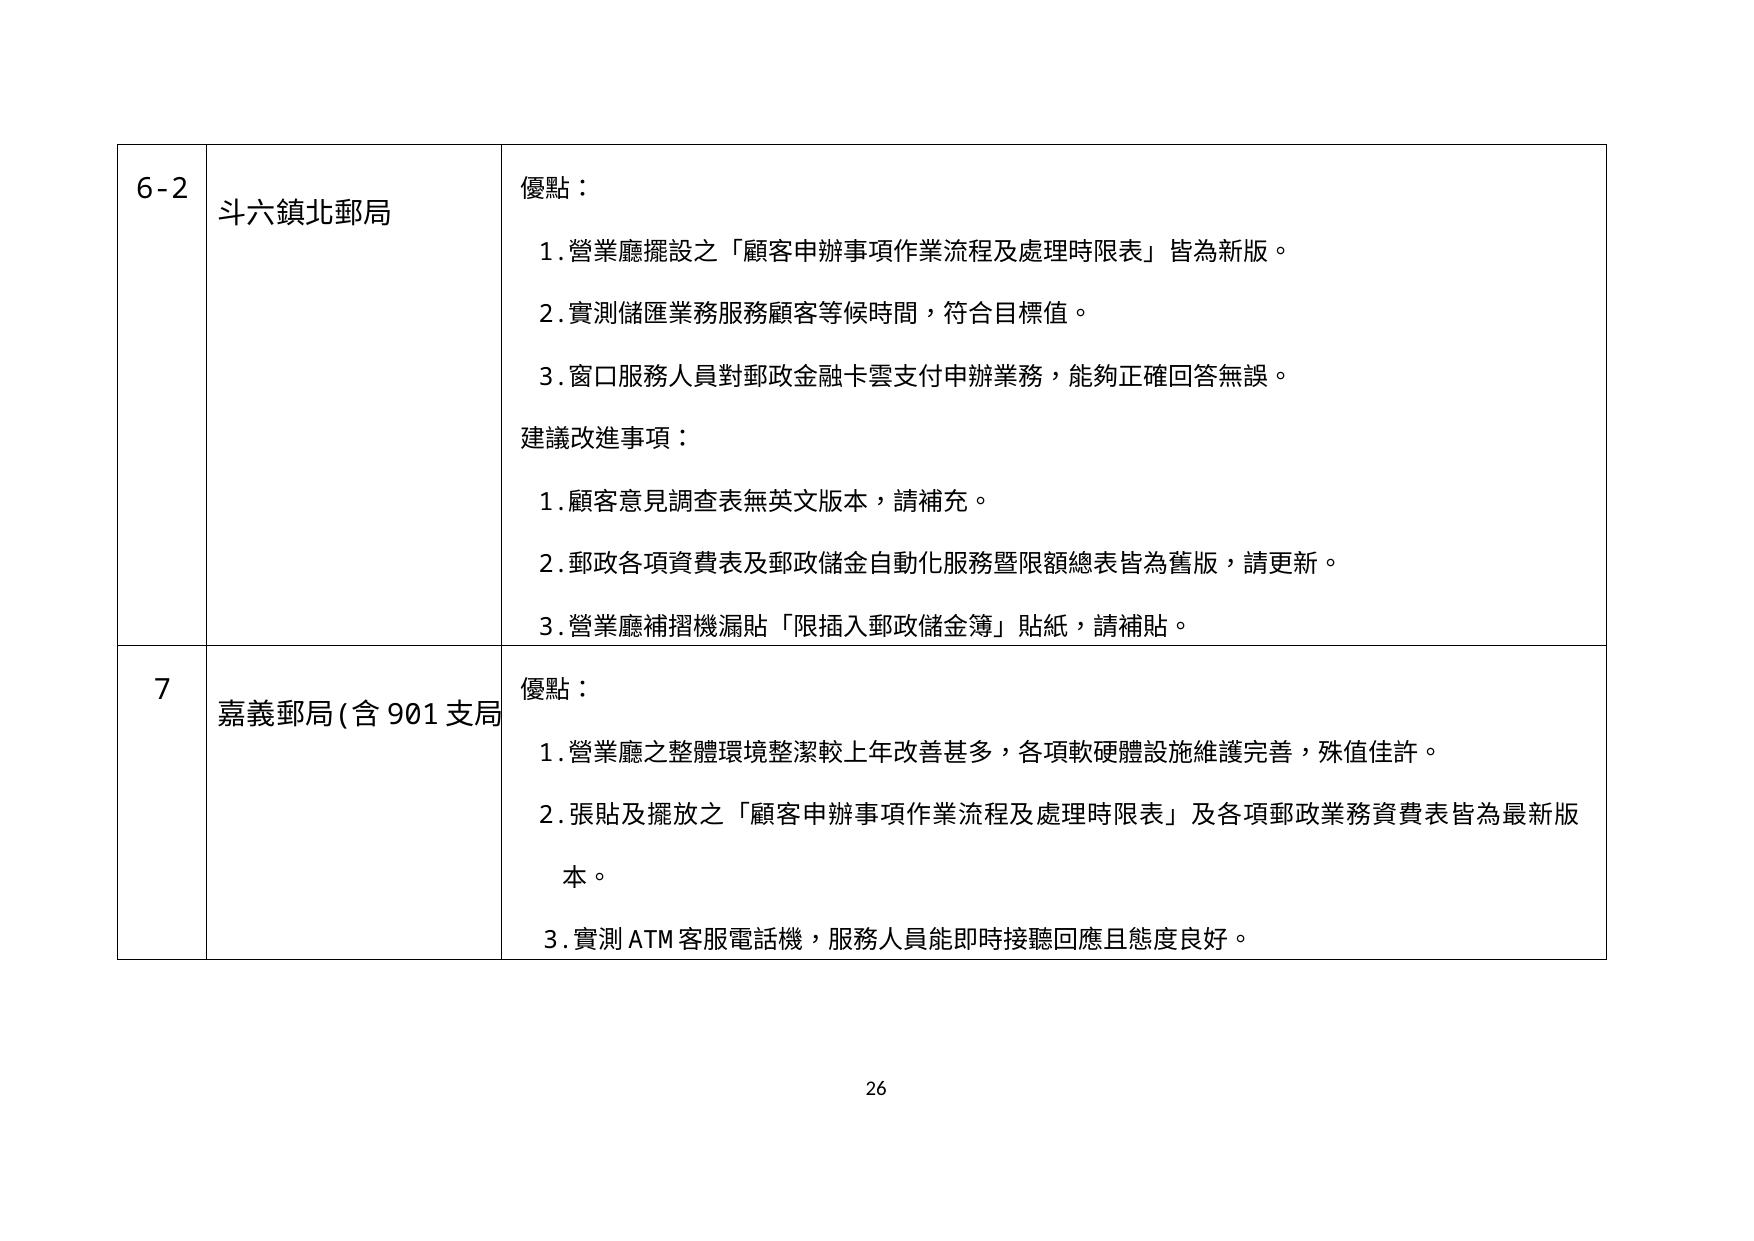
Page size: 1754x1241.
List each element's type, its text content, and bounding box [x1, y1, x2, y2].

table_cell 嘉義郵局(含901支局) [207, 646, 501, 959]
table_cell 7 [118, 646, 206, 959]
table_cell 6-2 [118, 145, 206, 645]
table_cell 優點： 1.營業廳之整體環境整潔較上年改善甚多，各項軟硬體設施維護完善，殊值佳許。 2.張貼及擺放之「顧客申辦事項作業流程及處理時限表」及各項郵政業務資費表皆為最新版本。 3.實測ATM客服電話機，服務人員能即時接聽回應且態度良好。 [502, 646, 1606, 959]
table_cell 優點： 1.營業廳擺設之「顧客申辦事項作業流程及處理時限表」皆為新版。 2.實測儲匯業務服務顧客等候時間，符合目標值。 3.窗口服務人員對郵政金融卡雲支付申辦業務，能夠正確回答無誤。 建議改進事項： 1.顧客意見調查表無英文版本，請補充。 2.郵政各項資費表及郵政儲金自動化服務暨限額總表皆為舊版，請更新。 3.營業廳補摺機漏貼「限插入郵政儲金簿」貼紙，請補貼。 [502, 145, 1606, 645]
table_cell 斗六鎮北郵局 [207, 145, 501, 645]
